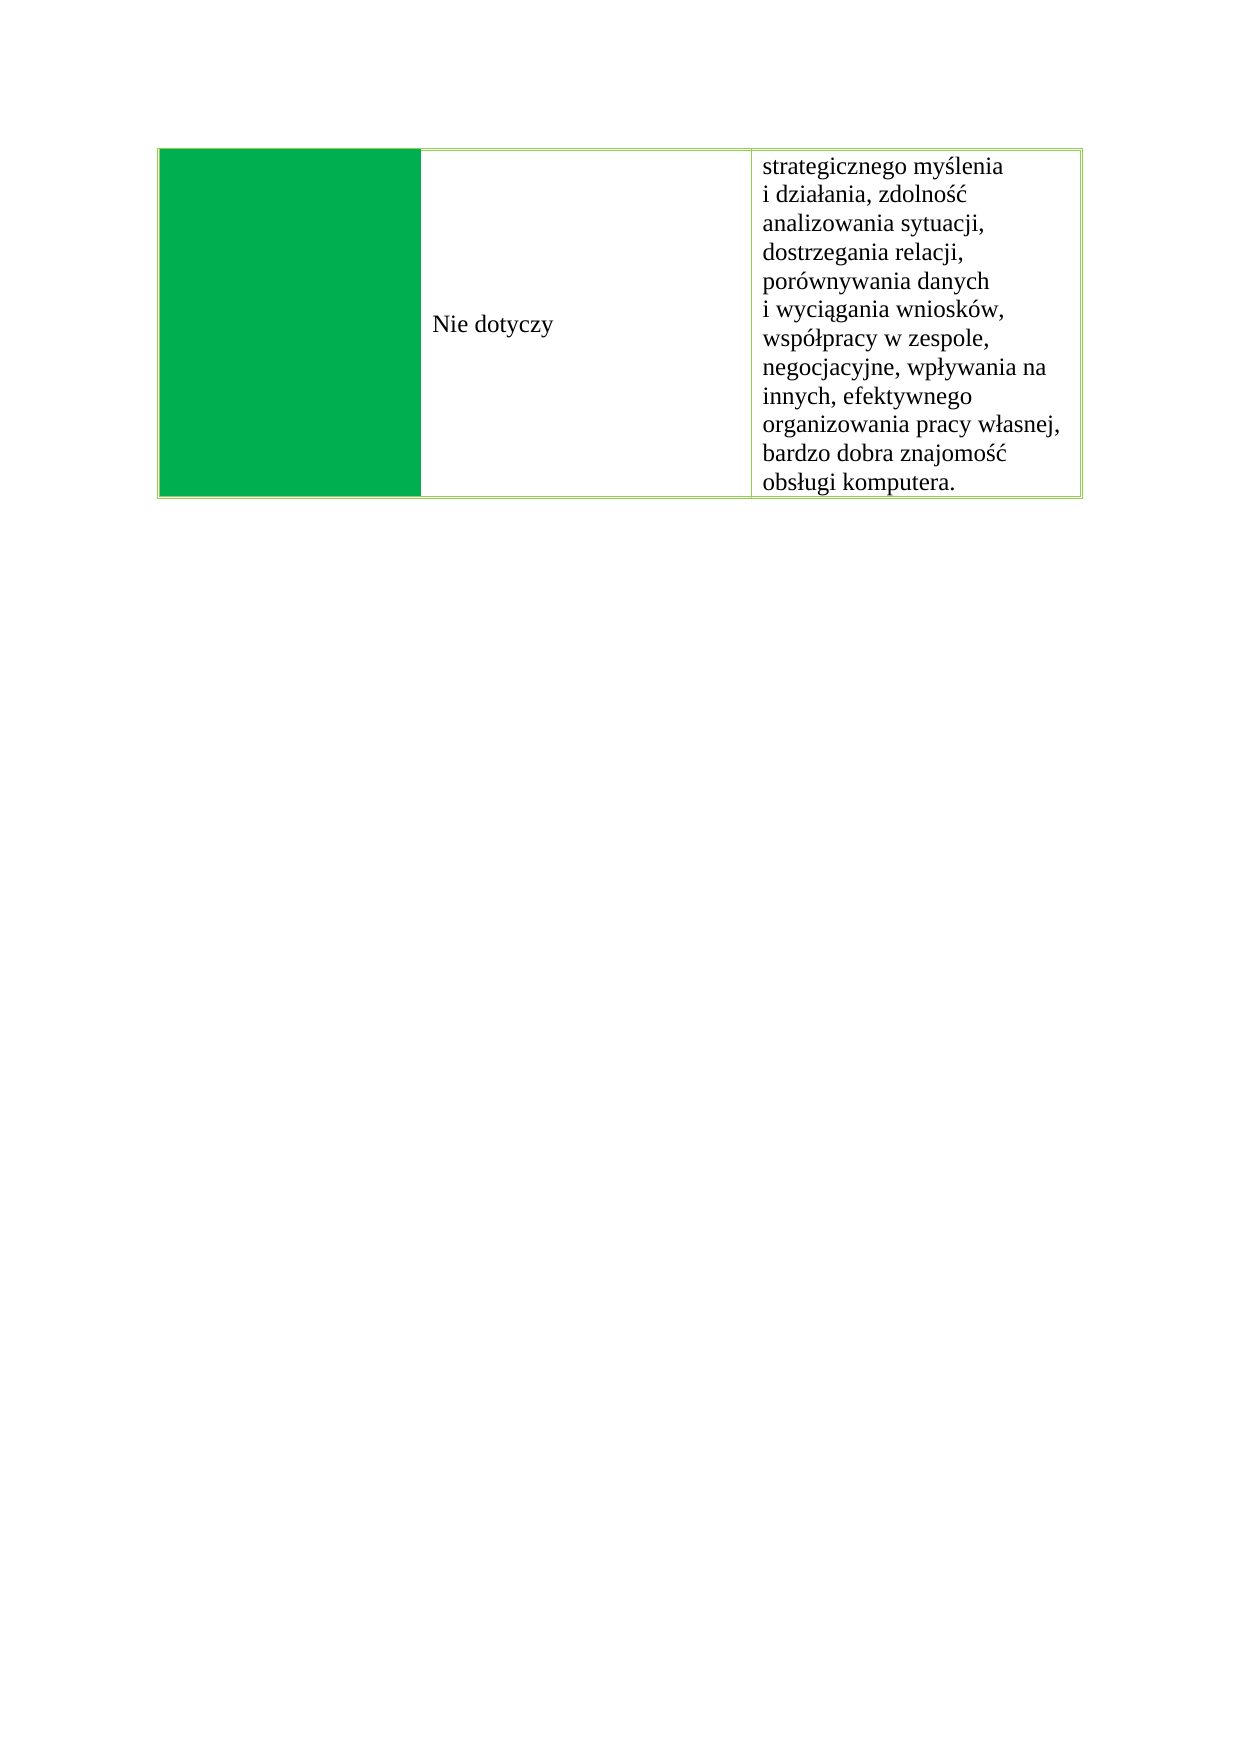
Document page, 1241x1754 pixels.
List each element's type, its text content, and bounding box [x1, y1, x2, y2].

table_cell [160, 149, 421, 496]
table_cell strategicznego myślenia i działania, zdolność analizowania sytuacji, dostrzegania relacji, porównywania danych i wyciągania wniosków, współpracy w zespole, negocjacyjne, wpływania na innych, efektywnego organizowania pracy własnej, bardzo dobra znajomość obsługi komputera. [752, 151, 1080, 496]
table_cell Nie dotyczy [421, 151, 751, 496]
